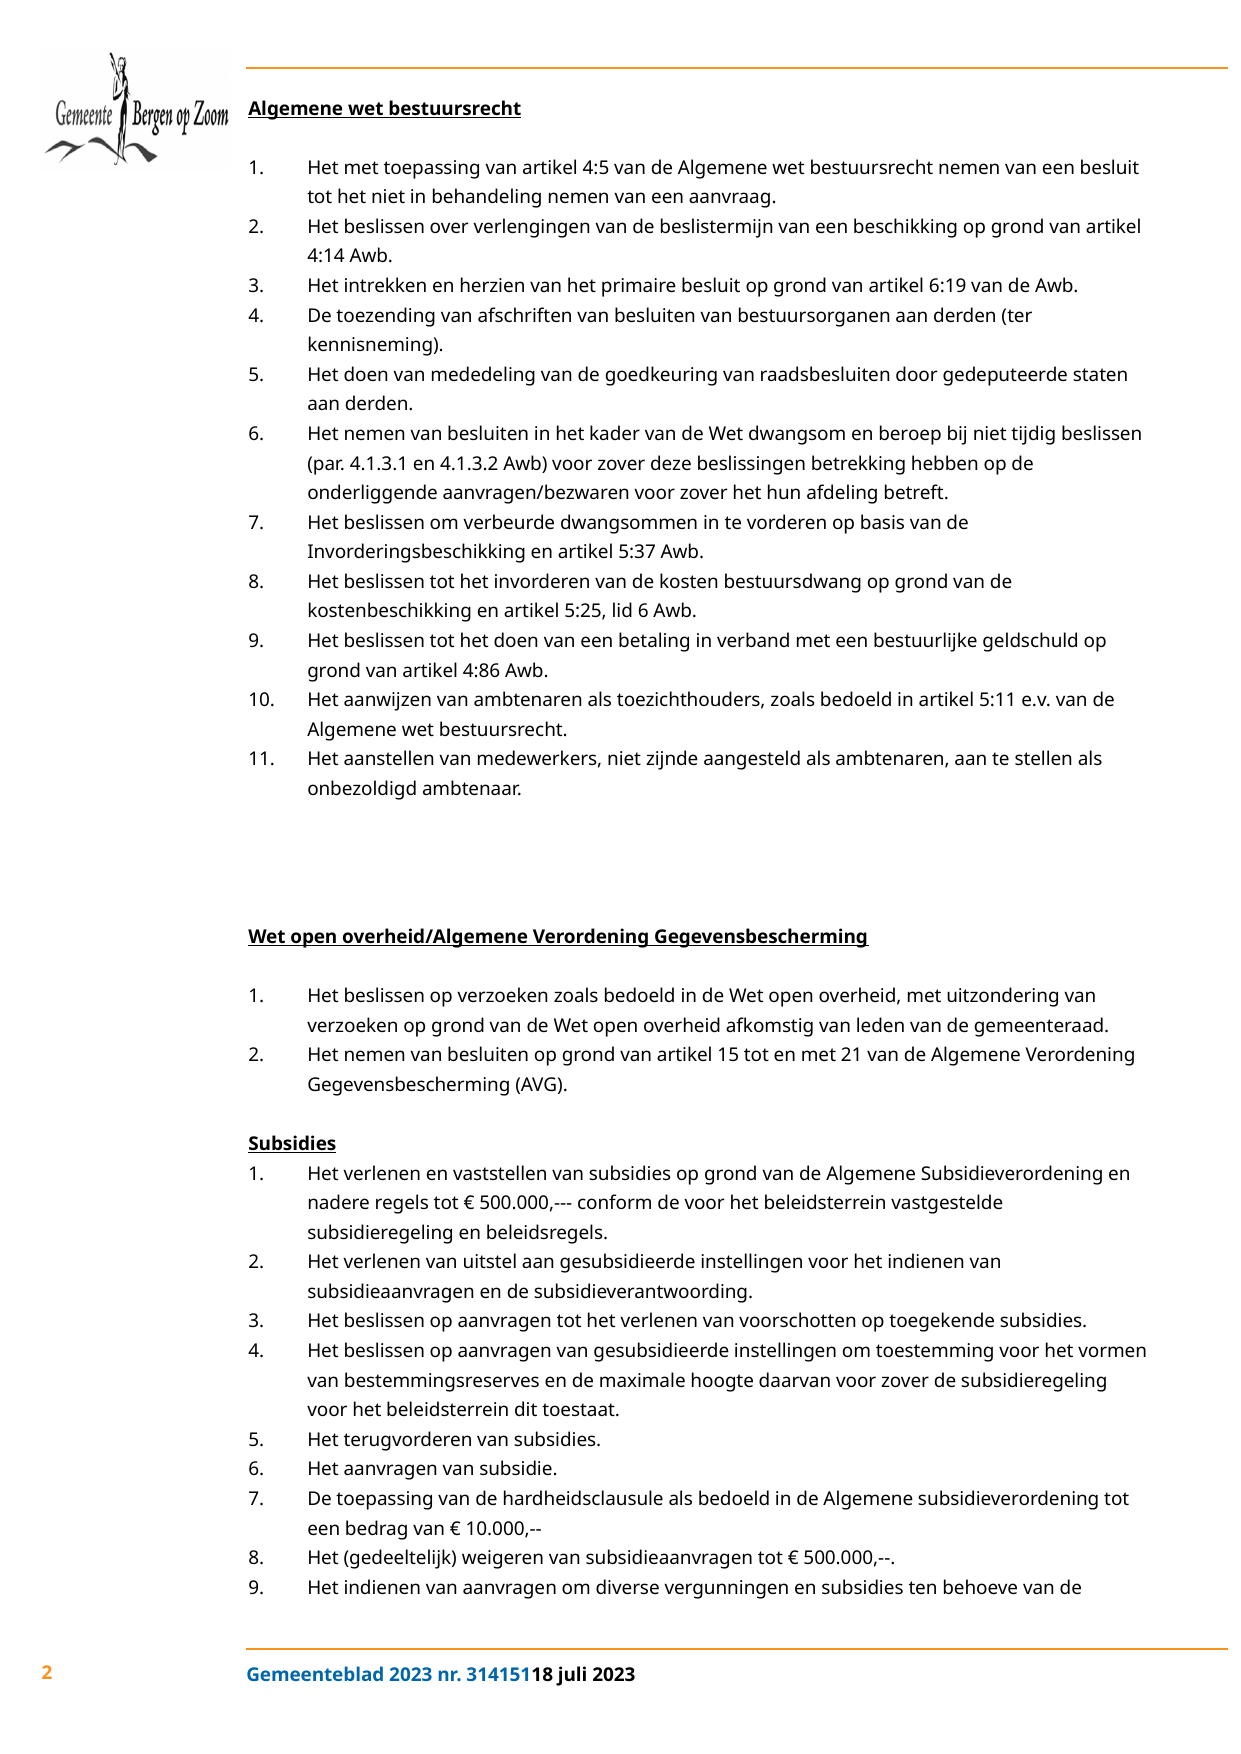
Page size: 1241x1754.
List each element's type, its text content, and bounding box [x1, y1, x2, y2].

list Het aanstellen van medewerkers, niet zijnde aangesteld als ambtenaren, aan te stellen als onbezoldigd ambtenaar. [248, 746, 1152, 801]
list De toezending van afschriften van besluiten van bestuursorganen aan derden (ter kennisneming). [248, 302, 1152, 357]
picture [41, 47, 231, 172]
text Wet open overheid/Algemene Verordening Gegevensbescherming [248, 923, 1152, 949]
list Het nemen van besluiten op grond van artikel 15 tot en met 21 van de Algemene Verordening Gegevensbescherming (AVG). [248, 1041, 1152, 1097]
list Het beslissen op aanvragen tot het verlenen van voorschotten op toegekende subsidies. [248, 1308, 1152, 1333]
list Het terugvorderen van subsidies. [248, 1426, 1152, 1452]
text Subsidies [248, 1130, 1152, 1156]
list De toepassing van de hardheidsclausule als bedoeld in de Algemene subsidieverordening tot een bedrag van € 10.000,-- [248, 1485, 1152, 1541]
list Het aanwijzen van ambtenaren als toezichthouders, zoals bedoeld in artikel 5:11 e.v. van de Algemene wet bestuursrecht. [248, 686, 1152, 742]
list Het beslissen tot het invorderen van de kosten bestuursdwang op grond van de kostenbeschikking en artikel 5:25, lid 6 Awb. [248, 568, 1152, 623]
list Het nemen van besluiten in het kader van de Wet dwangsom en beroep bij niet tijdig beslissen (par. 4.1.3.1 en 4.1.3.2 Awb) voor zover deze beslissingen betrekking hebben op de onderliggende aanvragen/bezwaren voor zover het hun afdeling betreft. [248, 420, 1152, 505]
text Algemene wet bestuursrecht [248, 95, 1152, 121]
list Het doen van mededeling van de goedkeuring van raadsbesluiten door gedeputeerde staten aan derden. [248, 361, 1152, 416]
list Het intrekken en herzien van het primaire besluit op grond van artikel 6:19 van de Awb. [248, 272, 1152, 298]
list Het beslissen om verbeurde dwangsommen in te vorderen op basis van de Invorderingsbeschikking en artikel 5:37 Awb. [248, 509, 1152, 564]
list Het beslissen over verlengingen van de beslistermijn van een beschikking op grond van artikel 4:14 Awb. [248, 213, 1152, 268]
list Het beslissen tot het doen van een betaling in verband met een bestuurlijke geldschuld op grond van artikel 4:86 Awb. [248, 627, 1152, 683]
list Het beslissen op verzoeken zoals bedoeld in de Wet open overheid, met uitzondering van verzoeken op grond van de Wet open overheid afkomstig van leden van de gemeenteraad. [248, 982, 1152, 1038]
list Het (gedeeltelijk) weigeren van subsidieaanvragen tot € 500.000,--. [248, 1544, 1152, 1570]
list Het beslissen op aanvragen van gesubsidieerde instellingen om toestemming voor het vormen van bestemmingsreserves en de maximale hoogte daarvan voor zover de subsidieregeling voor het beleidsterrein dit toestaat. [248, 1337, 1152, 1422]
list Het met toepassing van artikel 4:5 van de Algemene wet bestuursrecht nemen van een besluit tot het niet in behandeling nemen van een aanvraag. [248, 154, 1152, 209]
list Het indienen van aanvragen om diverse vergunningen en subsidies ten behoeve van de [248, 1574, 1152, 1600]
list Het verlenen en vaststellen van subsidies op grond van de Algemene Subsidieverordening en nadere regels tot € 500.000,--- conform de voor het beleidsterrein vastgestelde subsidieregeling en beleidsregels. [248, 1160, 1152, 1245]
list Het verlenen van uitstel aan gesubsidieerde instellingen voor het indienen van subsidieaanvragen en de subsidieverantwoording. [248, 1248, 1152, 1304]
list Het aanvragen van subsidie. [248, 1456, 1152, 1481]
